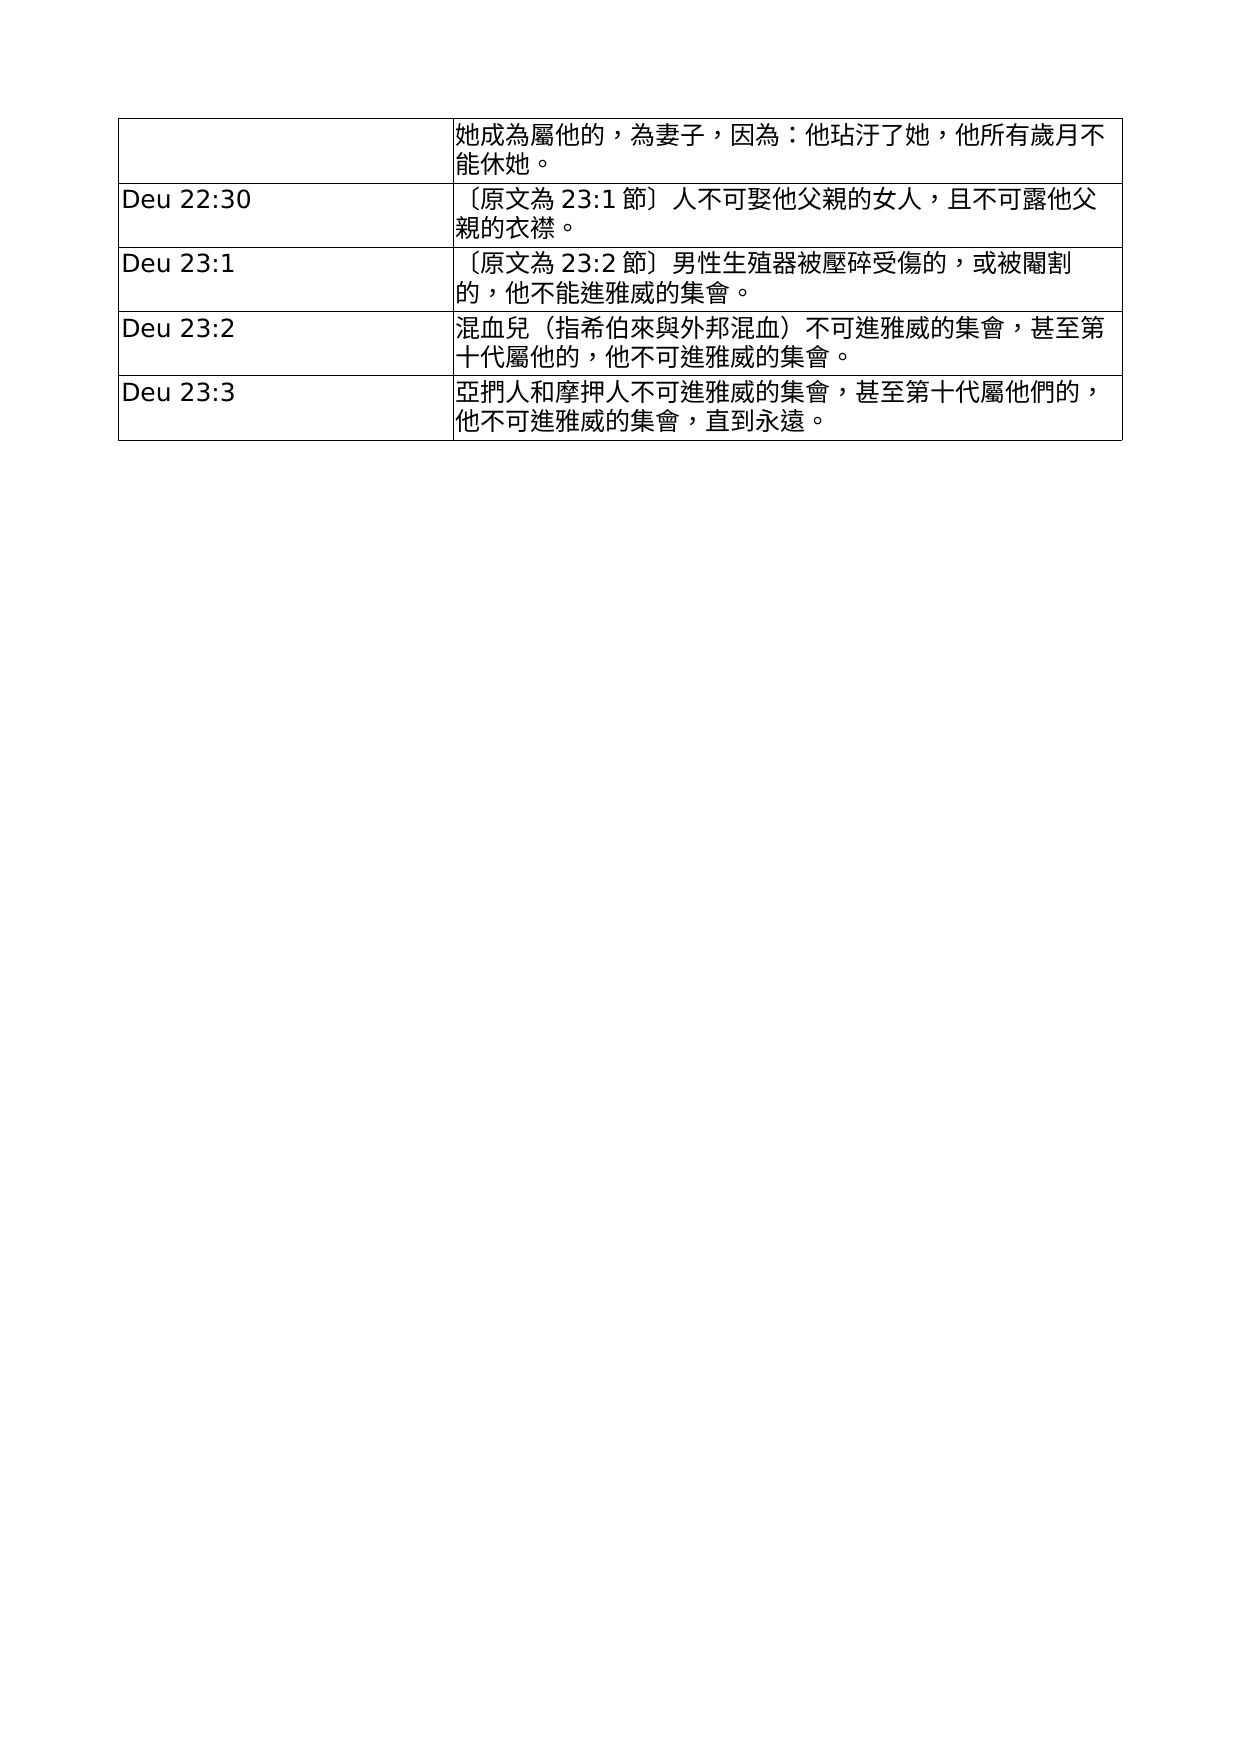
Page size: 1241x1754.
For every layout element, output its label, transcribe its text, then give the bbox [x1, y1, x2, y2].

table_cell Deu 23:3 [119, 376, 453, 439]
table_cell Deu 23:2 [119, 312, 453, 375]
table_cell 〔原文為23:2節〕男性生殖器被壓碎受傷的，或被閹割的，他不能進雅威的集會。 [454, 248, 1122, 311]
table_cell 混血兒（指希伯來與外邦混血）不可進雅威的集會，甚至第十代屬他的，他不可進雅威的集會。 [454, 312, 1122, 375]
table_cell Deu 23:1 [119, 248, 453, 311]
table_cell [119, 119, 453, 182]
table_cell 〔原文為23:1節〕人不可娶他父親的女人，且不可露他父親的衣襟。 [454, 184, 1122, 247]
table_cell Deu 22:30 [119, 184, 453, 247]
table_cell 她成為屬他的，為妻子，因為：他玷汙了她，他所有歲月不能休她。 [454, 119, 1122, 182]
table_cell 亞捫人和摩押人不可進雅威的集會，甚至第十代屬他們的，他不可進雅威的集會，直到永遠。 [454, 376, 1122, 439]
